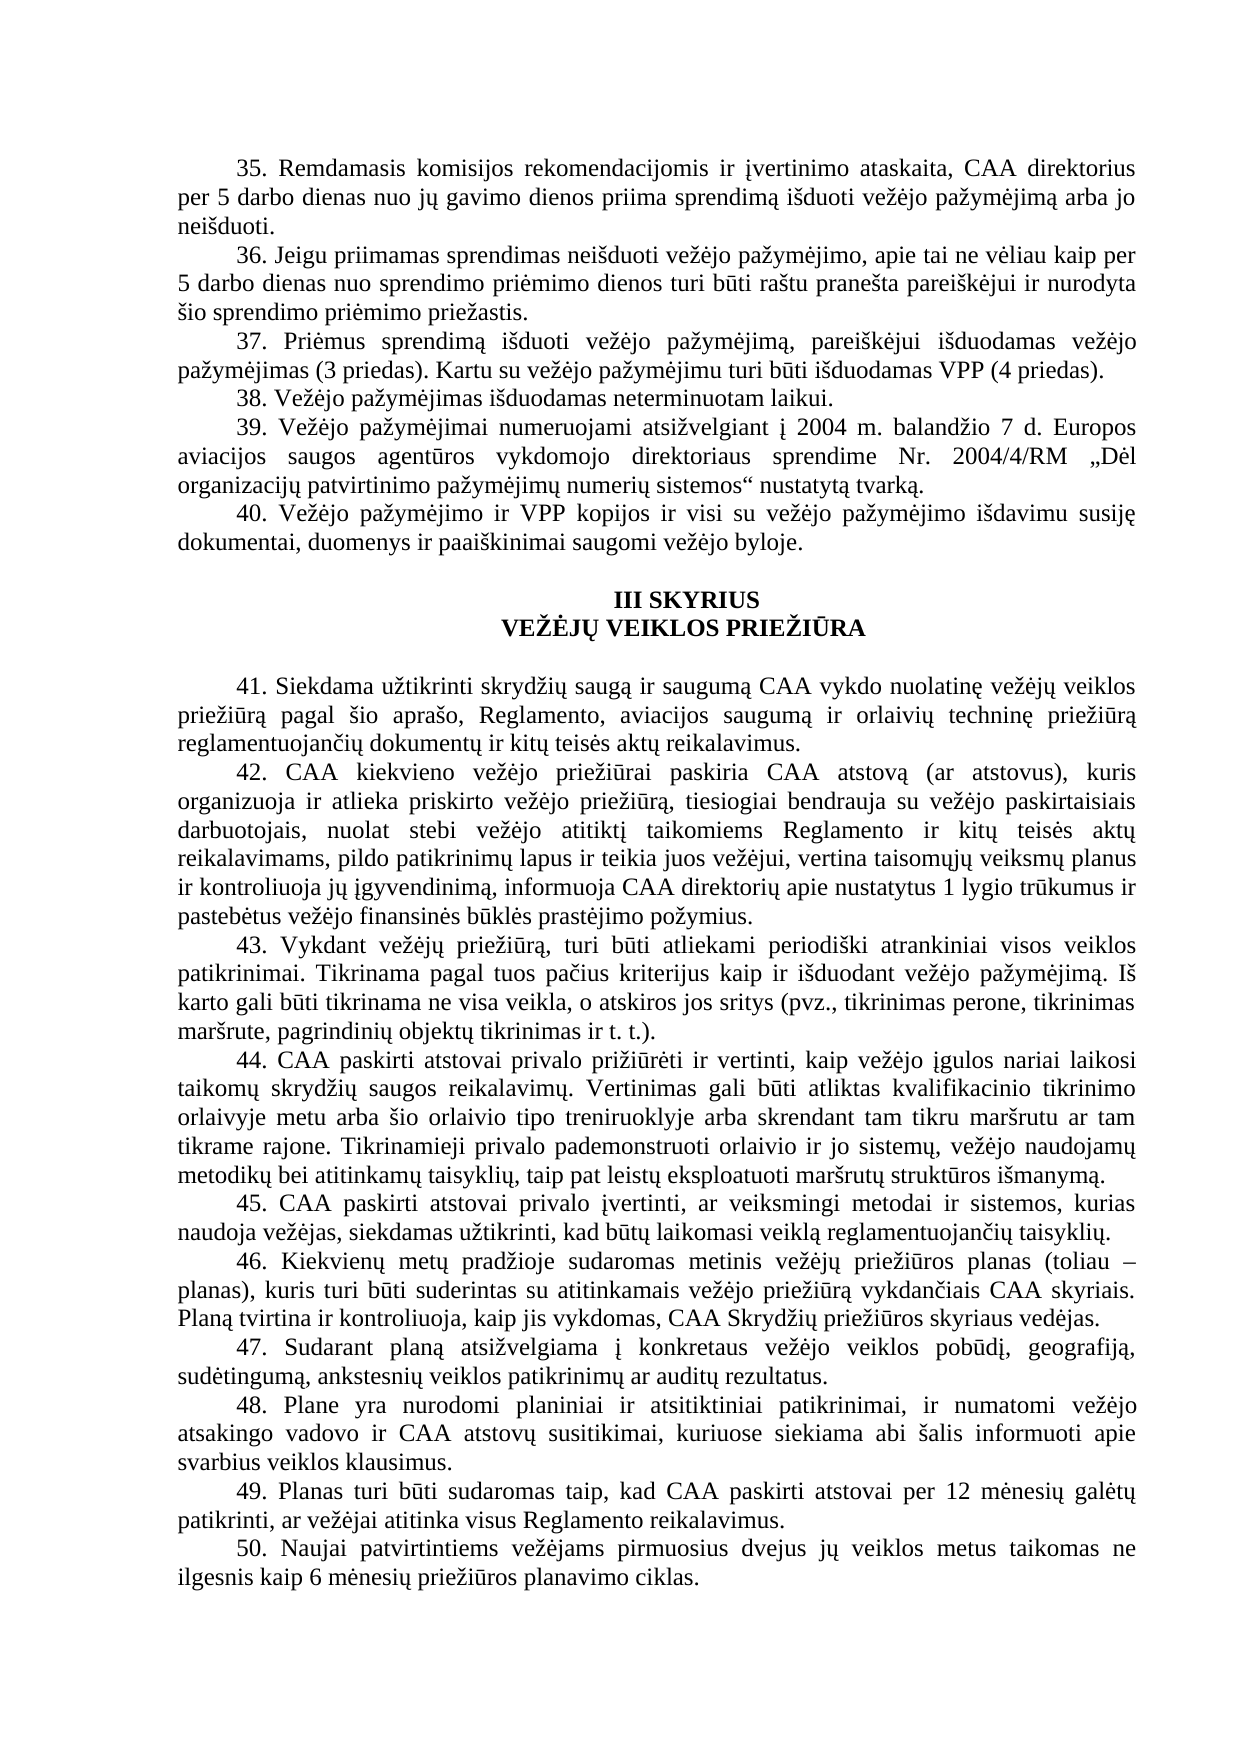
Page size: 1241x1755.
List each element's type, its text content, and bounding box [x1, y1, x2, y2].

text 40. Vežėjo pažymėjimo ir VPP kopijos ir visi su vežėjo pažymėjimo išdavimu susiję dokumentai, duomenys ir paaiškinimai saugomi vežėjo byloje. [177, 498, 1137, 556]
text 36. Jeigu priimamas sprendimas neišduoti vežėjo pažymėjimo, apie tai ne vėliau kaip per 5 darbo dienas nuo sprendimo priėmimo dienos turi būti raštu pranešta pareiškėjui ir nurodyta šio sprendimo priėmimo priežastis. [177, 240, 1137, 326]
text 45. CAA paskirti atstovai privalo įvertinti, ar veiksmingi metodai ir sistemos, kurias naudoja vežėjas, siekdamas užtikrinti, kad būtų laikomasi veiklą reglamentuojančių taisyklių. [177, 1188, 1137, 1246]
text 38. Vežėjo pažymėjimas išduodamas neterminuotam laikui. [177, 383, 1137, 412]
text 47. Sudarant planą atsižvelgiama į konkretaus vežėjo veiklos pobūdį, geografiją, sudėtingumą, ankstesnių veiklos patikrinimų ar auditų rezultatus. [177, 1332, 1137, 1390]
text 48. Plane yra nurodomi planiniai ir atsitiktiniai patikrinimai, ir numatomi vežėjo atsakingo vadovo ir CAA atstovų susitikimai, kuriuose siekiama abi šalis informuoti apie svarbius veiklos klausimus. [177, 1390, 1137, 1476]
text 46. Kiekvienų metų pradžioje sudaromas metinis vežėjų priežiūros planas (toliau – planas), kuris turi būti suderintas su atitinkamais vežėjo priežiūrą vykdančiais CAA skyriais. Planą tvirtina ir kontroliuoja, kaip jis vykdomas, CAA Skrydžių priežiūros skyriaus vedėjas. [177, 1246, 1137, 1332]
text III SKYRIUS [177, 585, 1137, 613]
text 49. Planas turi būti sudaromas taip, kad CAA paskirti atstovai per 12 mėnesių galėtų patikrinti, ar vežėjai atitinka visus Reglamento reikalavimus. [177, 1476, 1137, 1533]
text 41. Siekdama užtikrinti skrydžių saugą ir saugumą CAA vykdo nuolatinę vežėjų veiklos priežiūrą pagal šio aprašo, Reglamento, aviacijos saugumą ir orlaivių techninę priežiūrą reglamentuojančių dokumentų ir kitų teisės aktų reikalavimus. [177, 671, 1137, 757]
text 39. Vežėjo pažymėjimai numeruojami atsižvelgiant į 2004 m. balandžio 7 d. Europos aviacijos saugos agentūros vykdomojo direktoriaus sprendime Nr. 2004/4/RM „Dėl organizacijų patvirtinimo pažymėjimų numerių sistemos“ nustatytą tvarką. [177, 412, 1137, 498]
text 43. Vykdant vežėjų priežiūrą, turi būti atliekami periodiški atrankiniai visos veiklos patikrinimai. Tikrinama pagal tuos pačius kriterijus kaip ir išduodant vežėjo pažymėjimą. Iš karto gali būti tikrinama ne visa veikla, o atskiros jos sritys (pvz., tikrinimas perone, tikrinimas maršrute, pagrindinių objektų tikrinimas ir t. t.). [177, 930, 1137, 1045]
text 44. CAA paskirti atstovai privalo prižiūrėti ir vertinti, kaip vežėjo įgulos nariai laikosi taikomų skrydžių saugos reikalavimų. Vertinimas gali būti atliktas kvalifikacinio tikrinimo orlaivyje metu arba šio orlaivio tipo treniruoklyje arba skrendant tam tikru maršrutu ar tam tikrame rajone. Tikrinamieji privalo pademonstruoti orlaivio ir jo sistemų, vežėjo naudojamų metodikų bei atitinkamų taisyklių, taip pat leistų eksploatuoti maršrutų struktūros išmanymą. [177, 1045, 1137, 1188]
text 50. Naujai patvirtintiems vežėjams pirmuosius dvejus jų veiklos metus taikomas ne ilgesnis kaip 6 mėnesių priežiūros planavimo ciklas. [177, 1533, 1137, 1591]
text 37. Priėmus sprendimą išduoti vežėjo pažymėjimą, pareiškėjui išduodamas vežėjo pažymėjimas (3 priedas). Kartu su vežėjo pažymėjimu turi būti išduodamas VPP (4 priedas). [177, 326, 1137, 383]
text 42. CAA kiekvieno vežėjo priežiūrai paskiria CAA atstovą (ar atstovus), kuris organizuoja ir atlieka priskirto vežėjo priežiūrą, tiesiogiai bendrauja su vežėjo paskirtaisiais darbuotojais, nuolat stebi vežėjo atitiktį taikomiems Reglamento ir kitų teisės aktų reikalavimams, pildo patikrinimų lapus ir teikia juos vežėjui, vertina taisomųjų veiksmų planus ir kontroliuoja jų įgyvendinimą, informuoja CAA direktorių apie nustatytus 1 lygio trūkumus ir pastebėtus vežėjo finansinės būklės prastėjimo požymius. [177, 757, 1137, 930]
text vEžĖJŲ VEIKLOS PRIEŽIŪRA [177, 613, 1137, 642]
text 35. Remdamasis komisijos rekomendacijomis ir įvertinimo ataskaita, CAA direktorius per 5 darbo dienas nuo jų gavimo dienos priima sprendimą išduoti vežėjo pažymėjimą arba jo neišduoti. [177, 153, 1137, 240]
